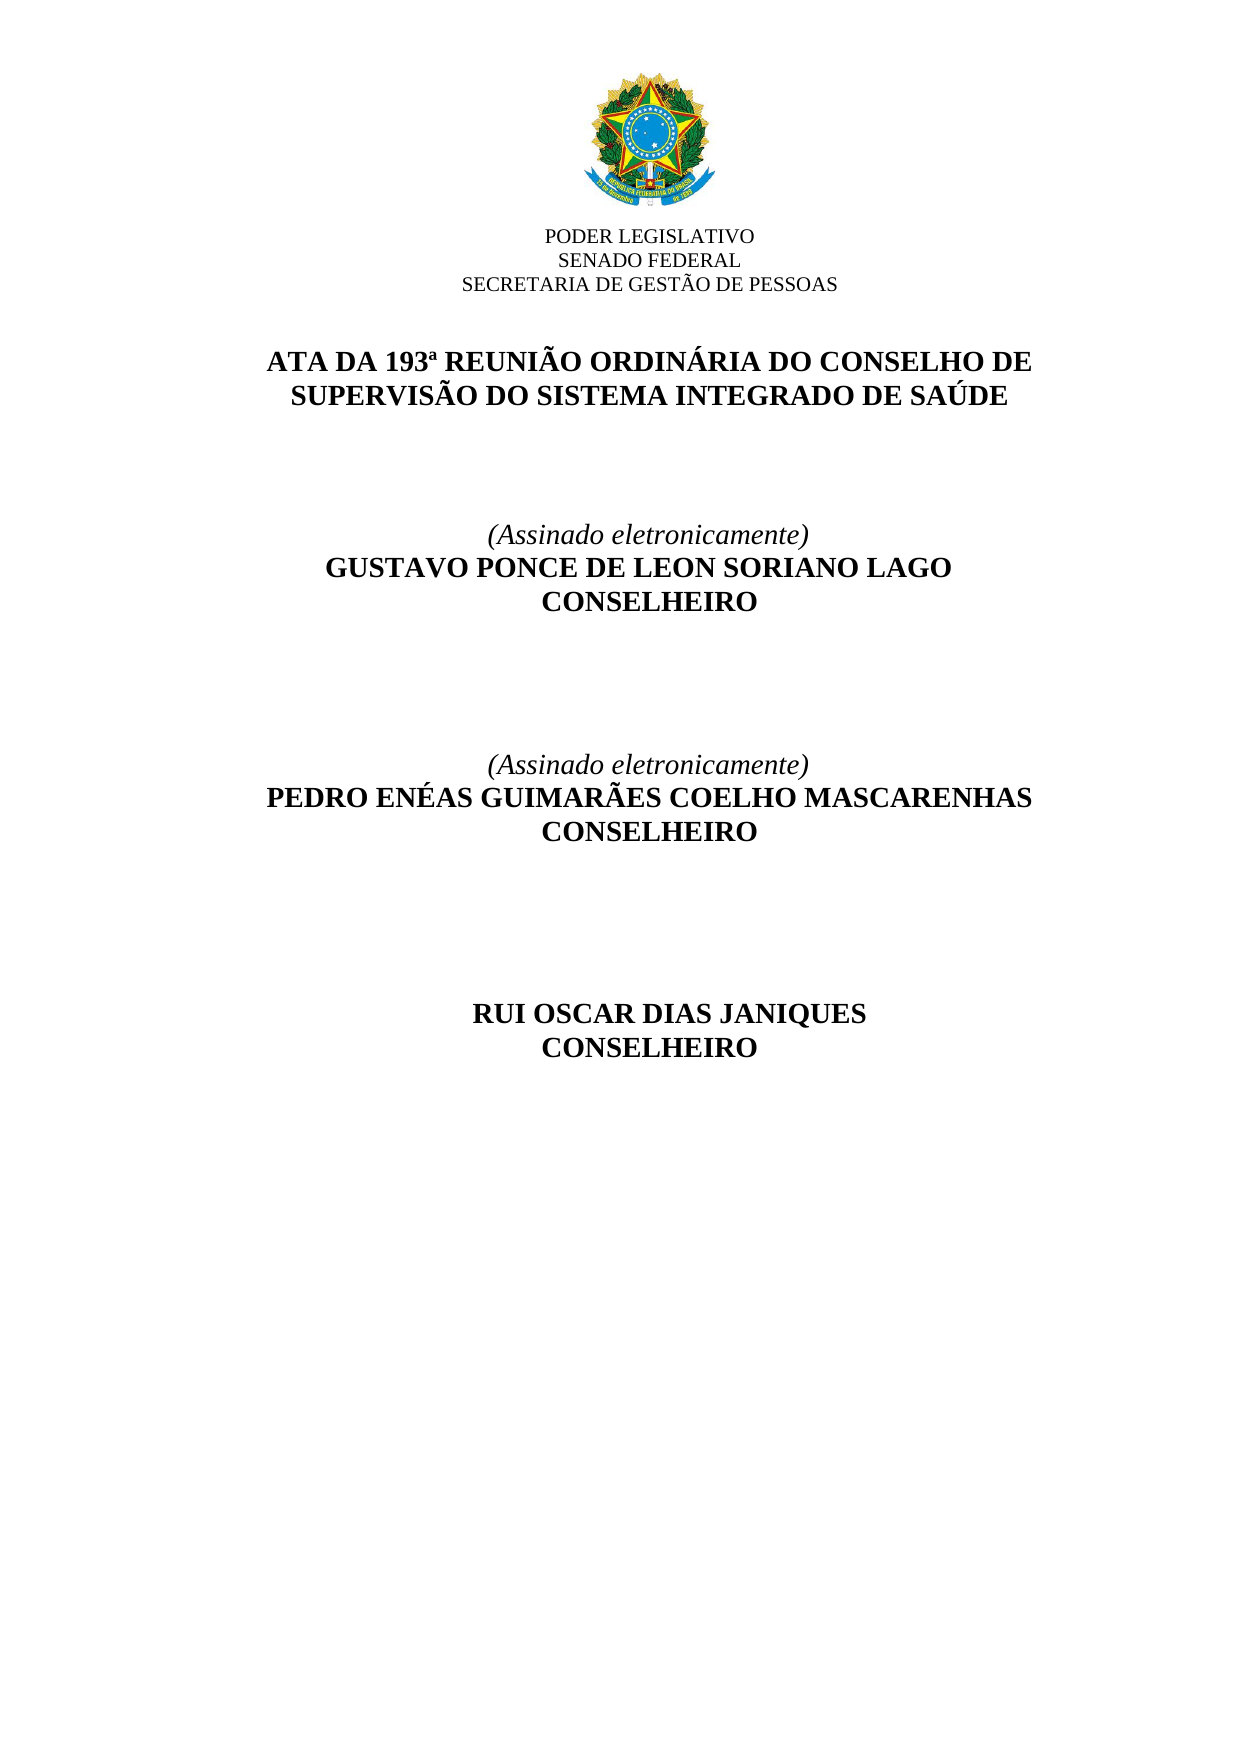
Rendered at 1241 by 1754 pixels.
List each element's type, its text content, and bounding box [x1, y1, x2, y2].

text GUSTAVO PONCE DE LEON SORIANO LAGO [251, 551, 1122, 584]
text CONSELHEIRO [177, 814, 1122, 848]
text CONSELHEIRO [177, 1030, 1122, 1063]
text CONSELHEIRO [177, 584, 1122, 618]
text RUI OSCAR DIAS JANIQUES [398, 996, 1122, 1030]
text (Assinado eletronicamente) [177, 747, 1122, 781]
text (Assinado eletronicamente) [177, 517, 1122, 551]
text PEDRO ENÉAS GUIMARÃES COELHO MASCARENHAS [177, 781, 1122, 814]
